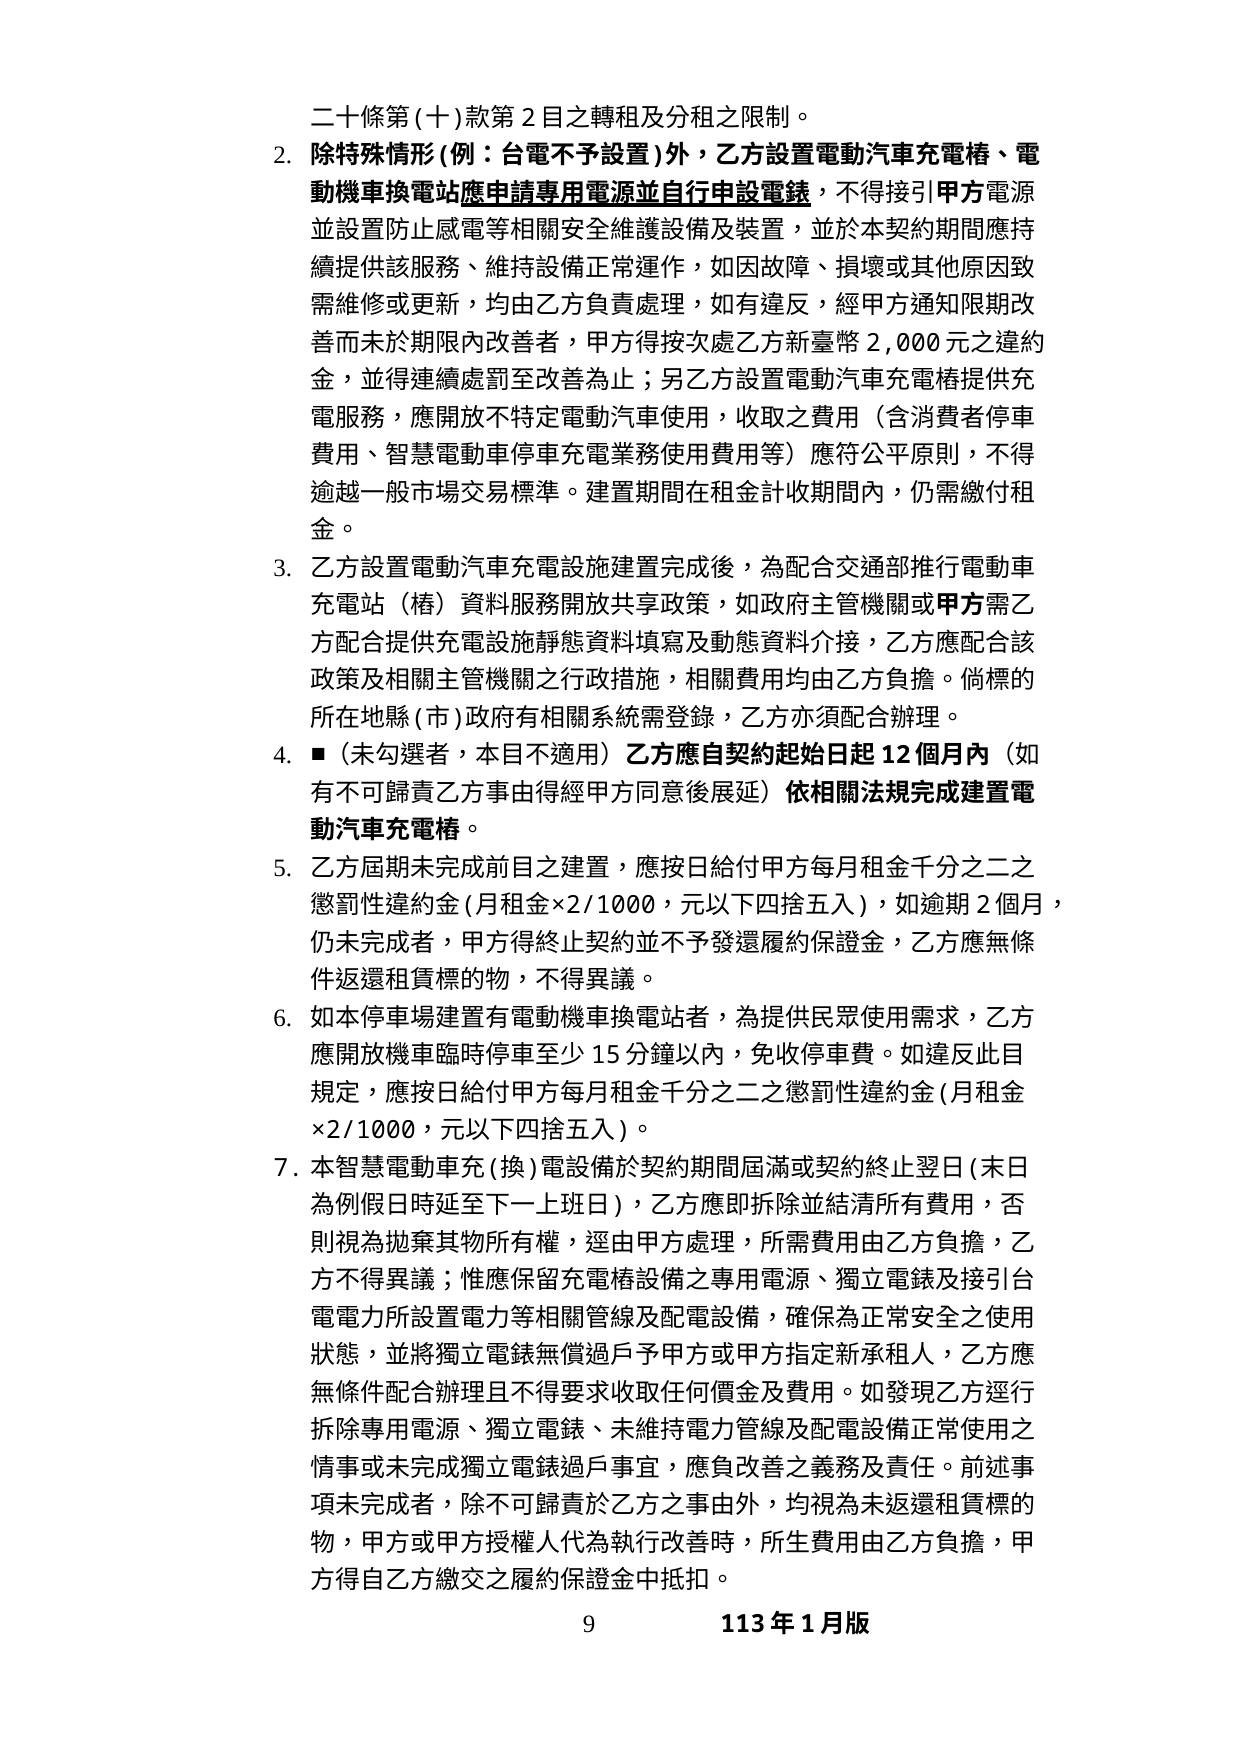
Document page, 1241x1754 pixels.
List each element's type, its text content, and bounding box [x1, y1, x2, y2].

list 為配合行政院推行智慧電動車輛發展政策，乙方經甲方書面審閱後，得自行設置必要之設備或提供本標的物之一部分予智慧電動車相關產業經營及設置經濟部標準檢驗局認定合格之必要設備(如電動汽車充電樁、電動機車換電站等)時，不受契約第七條第(六)款及第二十條第(十)款第2目之轉租及分租之限制。 [273, 96, 1047, 134]
list 如本停車場建置有電動機車換電站者，為提供民眾使用需求，乙方應開放機車臨時停車至少15分鐘以內，免收停車費。如違反此目規定，應按日給付甲方每月租金千分之二之懲罰性違約金(月租金×2/1000，元以下四捨五入)。 [273, 996, 1047, 1146]
list 乙方設置電動汽車充電設施建置完成後，為配合交通部推行電動車充電站（樁）資料服務開放共享政策，如政府主管機關或甲方需乙方配合提供充電設施靜態資料填寫及動態資料介接，乙方應配合該政策及相關主管機關之行政措施，相關費用均由乙方負擔。倘標的所在地縣(市)政府有相關系統需登錄，乙方亦須配合辦理。 [273, 546, 1047, 734]
list 本智慧電動車充(換)電設備於契約期間屆滿或契約終止翌日(末日為例假日時延至下一上班日)，乙方應即拆除並結清所有費用，否則視為拋棄其物所有權，逕由甲方處理，所需費用由乙方負擔，乙方不得異議；惟應保留充電樁設備之專用電源、獨立電錶及接引台電電力所設置電力等相關管線及配電設備，確保為正常安全之使用狀態，並將獨立電錶無償過戶予甲方或甲方指定新承租人，乙方應無條件配合辦理且不得要求收取任何價金及費用。如發現乙方逕行拆除專用電源、獨立電錶、未維持電力管線及配電設備正常使用之情事或未完成獨立電錶過戶事宜，應負改善之義務及責任。前述事項未完成者，除不可歸責於乙方之事由外，均視為未返還租賃標的物，甲方或甲方授權人代為執行改善時，所生費用由乙方負擔，甲方得自乙方繳交之履約保證金中抵扣。 [273, 1146, 1047, 1596]
list 除特殊情形(例：台電不予設置)外，乙方設置電動汽車充電樁、電動機車換電站應申請專用電源並自行申設電錶，不得接引甲方電源並設置防止感電等相關安全維護設備及裝置，並於本契約期間應持續提供該服務、維持設備正常運作，如因故障、損壞或其他原因致需維修或更新，均由乙方負責處理，如有違反，經甲方通知限期改善而未於期限內改善者，甲方得按次處乙方新臺幣2,000元之違約金，並得連續處罰至改善為止；另乙方設置電動汽車充電樁提供充電服務，應開放不特定電動汽車使用，收取之費用（含消費者停車費用、智慧電動車停車充電業務使用費用等）應符公平原則，不得逾越一般市場交易標準。建置期間在租金計收期間內，仍需繳付租金。 [273, 134, 1047, 546]
list 乙方屆期未完成前目之建置，應按日給付甲方每月租金千分之二之懲罰性違約金(月租金×2/1000，元以下四捨五入)，如逾期2個月，仍未完成者，甲方得終止契約並不予發還履約保證金，乙方應無條件返還租賃標的物，不得異議。 [273, 846, 1047, 996]
list ■（未勾選者，本目不適用）乙方應自契約起始日起12個月內（如有不可歸責乙方事由得經甲方同意後展延）依相關法規完成建置電動汽車充電樁。 [273, 734, 1047, 846]
